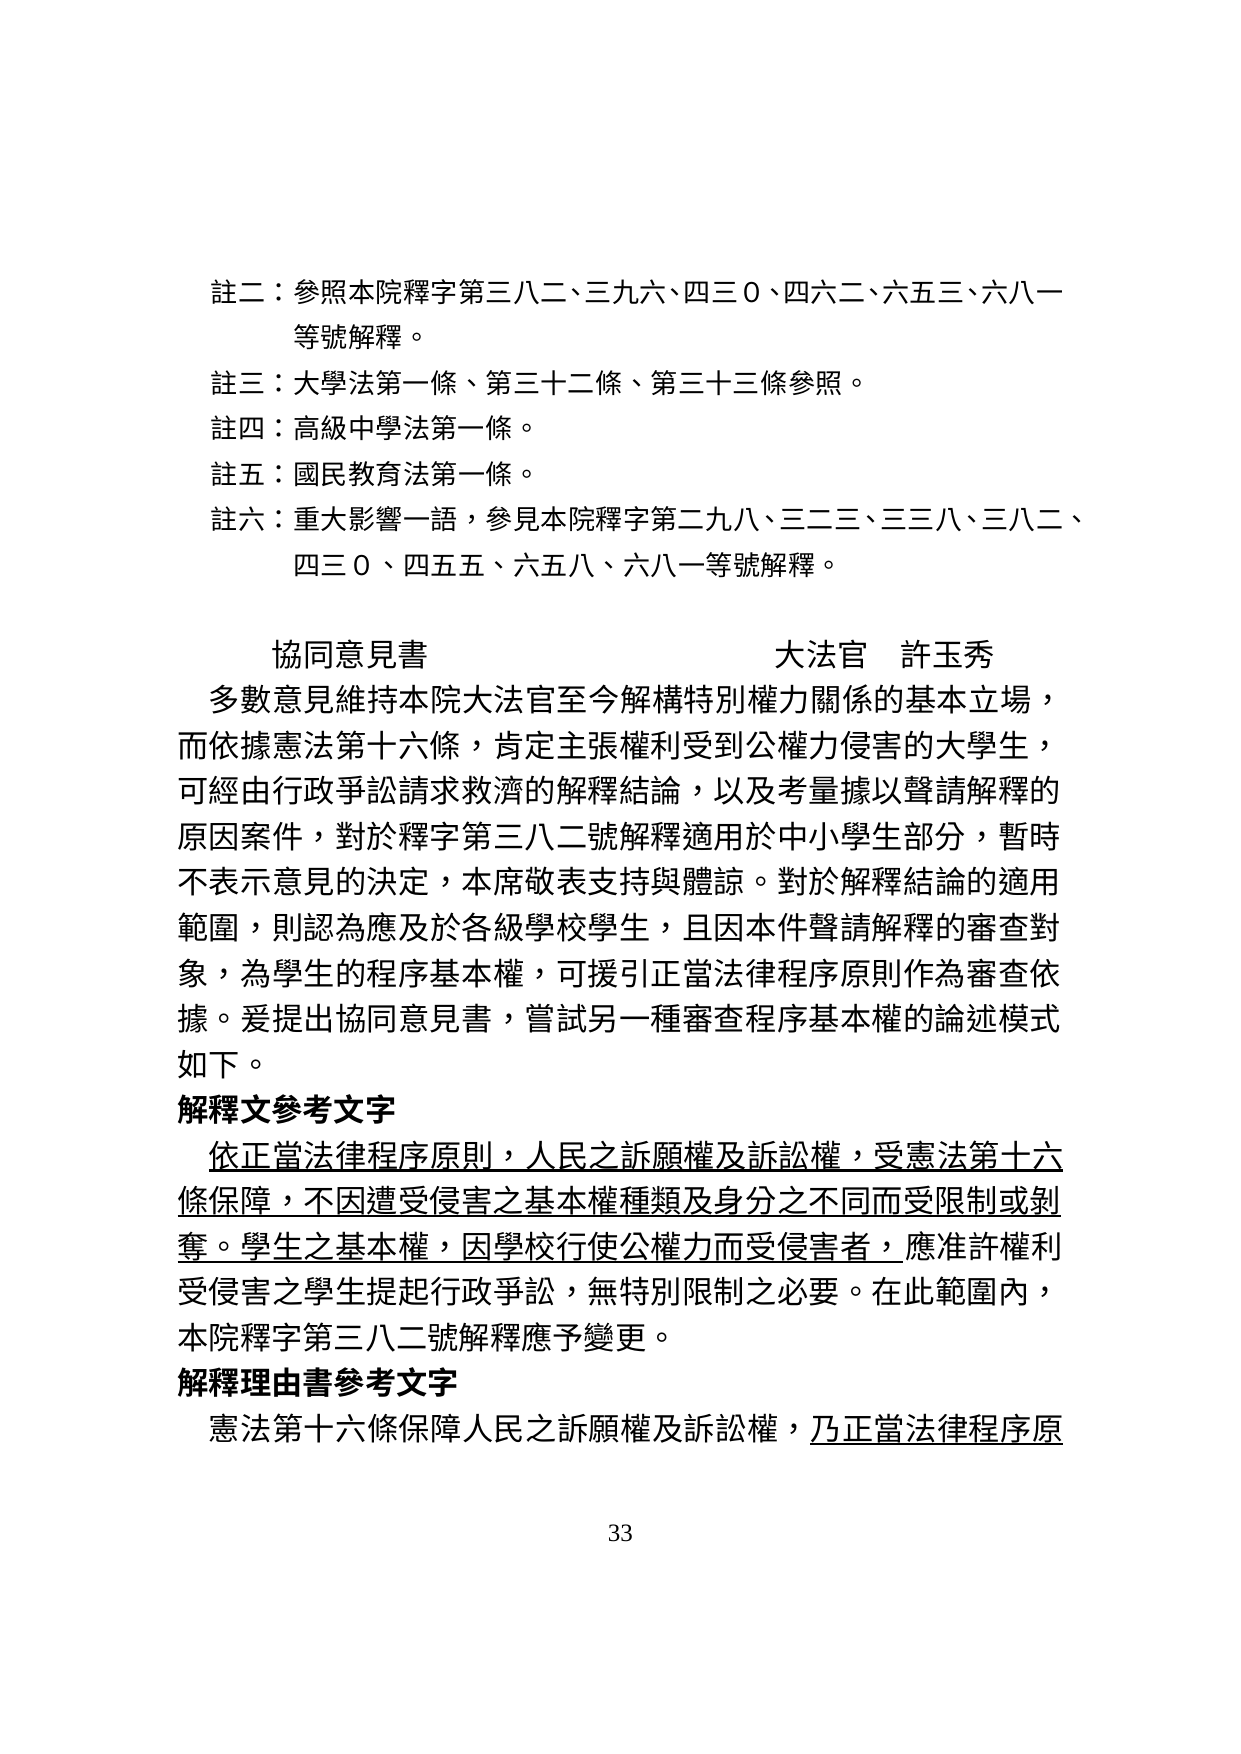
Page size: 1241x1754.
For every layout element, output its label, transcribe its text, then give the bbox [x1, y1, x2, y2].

text 協同意見書 大法官 許玉秀 [272, 630, 996, 676]
text 解釋文參考文字 [177, 1085, 1063, 1131]
text 註三：大學法第一條、第三十二條、第三十三條參照。 [210, 357, 1063, 402]
text 註四：高級中學法第一條。 [210, 402, 1063, 448]
text 註五：國民教育法第一條。 [210, 448, 1063, 493]
text 多數意見維持本院大法官至今解構特別權力關係的基本立場，而依據憲法第十六條，肯定主張權利受到公權力侵害的大學生，可經由行政爭訟請求救濟的解釋結論，以及考量據以聲請解釋的原因案件，對於釋字第三八二號解釋適用於中小學生部分，暫時不表示意見的決定，本席敬表支持與體諒。對於解釋結論的適用範圍，則認為應及於各級學校學生，且因本件聲請解釋的審查對象，為學生的程序基本權，可援引正當法律程序原則作為審查依據。爰提出協同意見書，嘗試另一種審查程序基本權的論述模式如下。 [177, 676, 1063, 1085]
text 解釋理由書參考文字 [177, 1358, 1063, 1404]
text 依正當法律程序原則，人民之訴願權及訴訟權，受憲法第十六條保障，不因遭受侵害之基本權種類及身分之不同而受限制或剝奪。學生之基本權，因學校行使公權力而受侵害者，應准許權利受侵害之學生提起行政爭訟，無特別限制之必要。在此範圍內，本院釋字第三八二號解釋應予變更。 [177, 1131, 1063, 1358]
text 註六：重大影響一語，參見本院釋字第二九八、三二三、三三八、三八二、四三０、四五五、六五八、六八一等號解釋。 [210, 493, 1063, 584]
text 註二：參照本院釋字第三八二、三九六、四三０、四六二、六五三、六八一等號解釋。 [210, 266, 1063, 357]
text 憲法第十六條保障人民之訴願權及訴訟權，乃正當法律程序原 [177, 1404, 1063, 1449]
